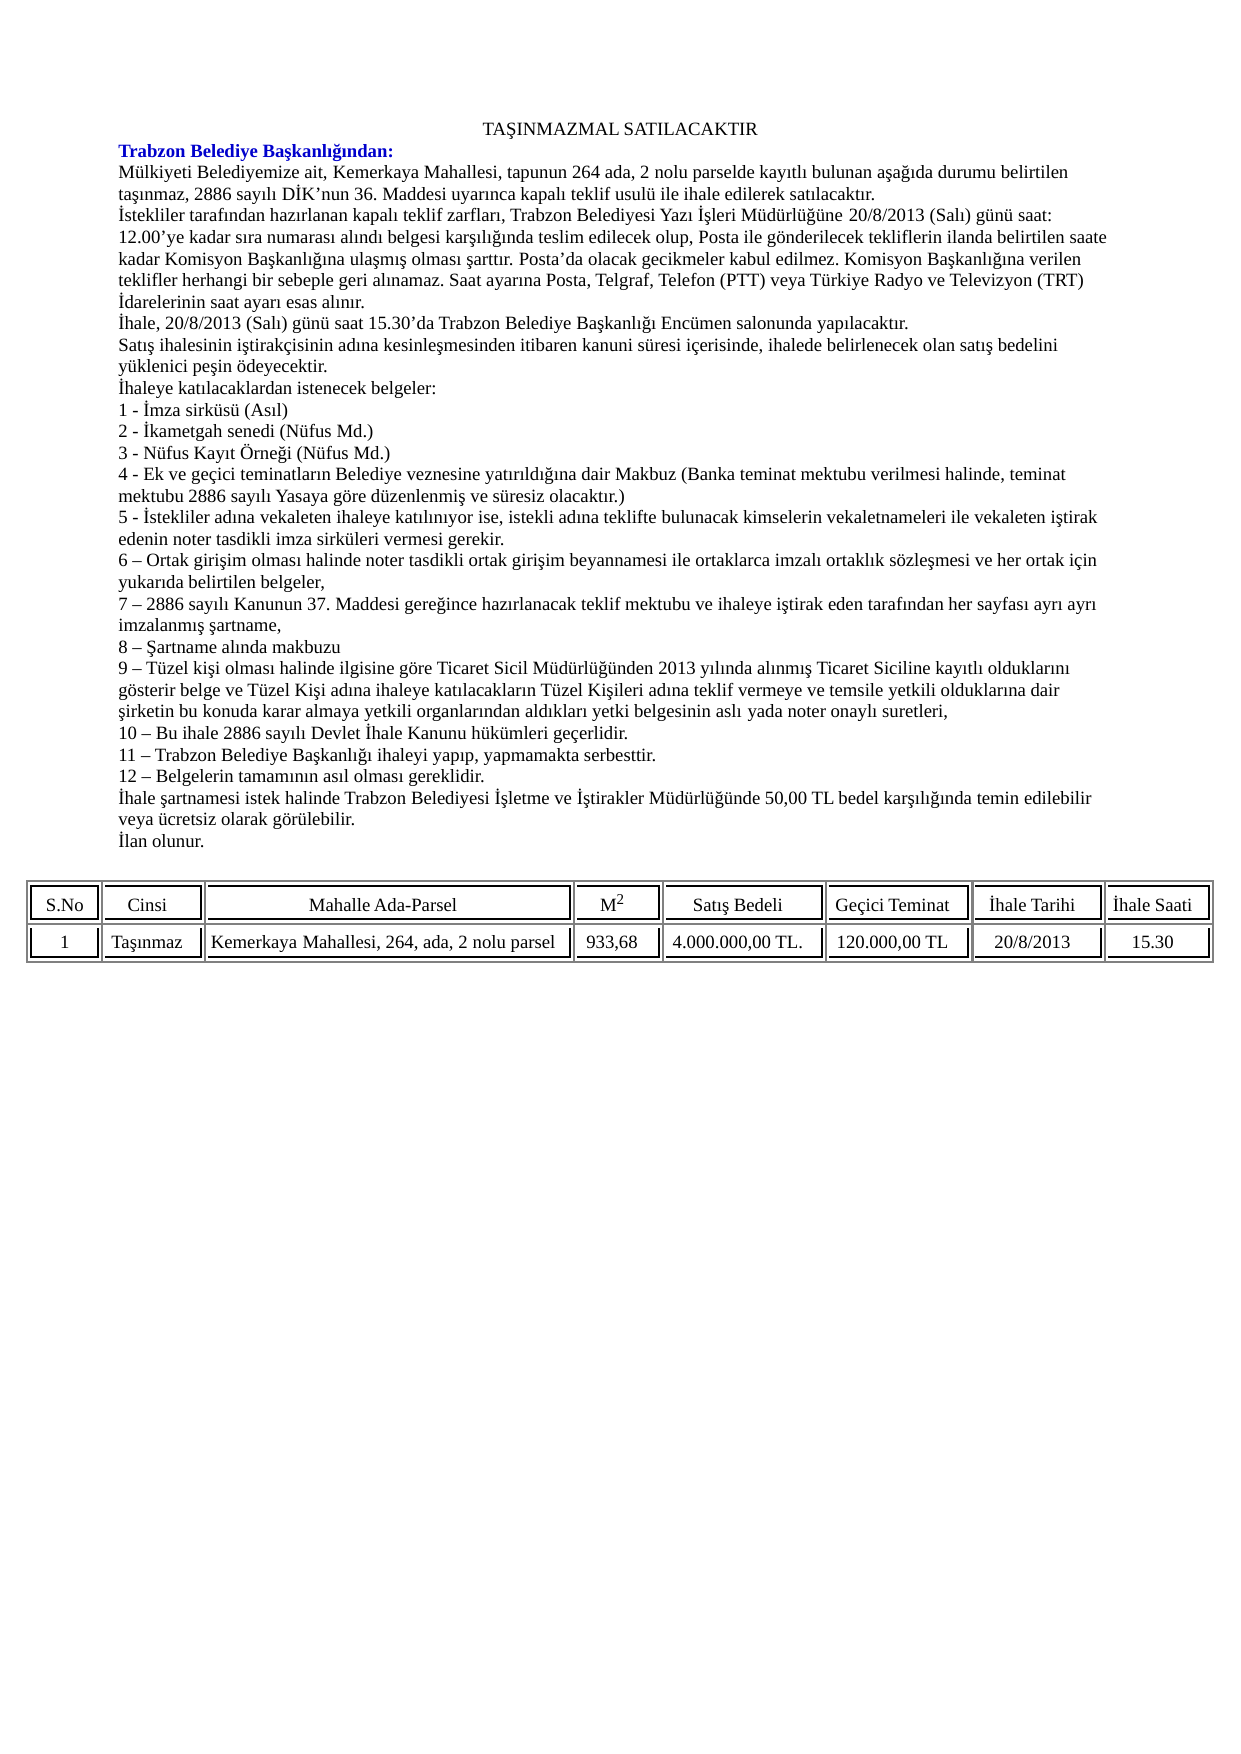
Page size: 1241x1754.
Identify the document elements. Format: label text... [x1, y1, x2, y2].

table_header Geçici Teminat [827, 882, 971, 923]
table_header M2 [575, 882, 662, 923]
text 3 - Nüfus Kayıt Örneği (Nüfus Md.) [118, 442, 1122, 463]
table_header S.No [28, 882, 101, 923]
table_cell 15.30 [1106, 925, 1212, 961]
table_cell 20/8/2013 [974, 925, 1104, 961]
table_cell 120.000,00 TL [827, 925, 971, 961]
text 2 - İkametgah senedi (Nüfus Md.) [118, 420, 1122, 442]
table_header Satış Bedeli [664, 882, 825, 923]
table_cell Taşınmaz [103, 925, 204, 961]
text 7 – 2886 sayılı Kanunun 37. Maddesi gereğince hazırlanacak teklif mektubu ve ihaleye iştirak eden tarafından her sayfası ayrı ayrı imzalanmış şartname, [118, 592, 1122, 636]
table_cell Kemerkaya Mahallesi, 264, ada, 2 nolu parsel [206, 925, 573, 961]
table_header Mahalle Ada-Parsel [206, 882, 573, 923]
table_cell 933,68 [575, 925, 662, 961]
text TAŞINMAZMAL SATILACAKTIR [118, 118, 1122, 140]
text 6 – Ortak girişim olması halinde noter tasdikli ortak girişim beyannamesi ile ortaklarca imzalı ortaklık sözleşmesi ve her ortak için yukarıda belirtilen belgeler, [118, 549, 1122, 592]
table_cell 4.000.000,00 TL. [664, 925, 825, 961]
text Mülkiyeti Belediyemize ait, Kemerkaya Mahallesi, tapunun 264 ada, 2 nolu parselde kayıtlı bulunan aşağıda durumu belirtilen taşınmaz, 2886 sayılı DİK’nun 36. Maddesi uyarınca kapalı teklif usulü ile ihale edilerek satılacaktır. [118, 161, 1122, 204]
text İstekliler tarafından hazırlanan kapalı teklif zarfları, Trabzon Belediyesi Yazı İşleri Müdürlüğüne 20/8/2013 (Salı) günü saat: 12.00’ye kadar sıra numarası alındı belgesi karşılığında teslim edilecek olup, Posta ile gönderilecek tekliflerin ilanda belirtilen saate kadar Komisyon Başkanlığına ulaşmış olması şarttır. Posta’da olacak gecikmeler kabul edilmez. Komisyon Başkanlığına verilen teklifler herhangi bir sebeple geri alınamaz. Saat ayarına Posta, Telgraf, Telefon (PTT) veya Türkiye Radyo ve Televizyon (TRT) İdarelerinin saat ayarı esas alınır. [118, 204, 1122, 312]
text İlan olunur. [118, 830, 1122, 851]
text 12 – Belgelerin tamamının asıl olması gereklidir. [118, 765, 1122, 787]
text Trabzon Belediye Başkanlığından: [118, 140, 1122, 161]
text İhale şartnamesi istek halinde Trabzon Belediyesi İşletme ve İştirakler Müdürlüğünde 50,00 TL bedel karşılığında temin edilebilir veya ücretsiz olarak görülebilir. [118, 787, 1122, 830]
table_cell 1 [28, 925, 101, 961]
text 1 - İmza sirküsü (Asıl) [118, 398, 1122, 420]
text İhaleye katılacaklardan istenecek belgeler: [118, 377, 1122, 398]
text Satış ihalesinin iştirakçisinin adına kesinleşmesinden itibaren kanuni süresi içerisinde, ihalede belirlenecek olan satış bedelini yüklenici peşin ödeyecektir. [118, 334, 1122, 377]
text 8 – Şartname alında makbuzu [118, 636, 1122, 657]
text 9 – Tüzel kişi olması halinde ilgisine göre Ticaret Sicil Müdürlüğünden 2013 yılında alınmış Ticaret Siciline kayıtlı olduklarını gösterir belge ve Tüzel Kişi adına ihaleye katılacakların Tüzel Kişileri adına teklif vermeye ve temsile yetkili olduklarına dair şirketin bu konuda karar almaya yetkili organlarından aldıkları yetki belgesinin aslı yada noter onaylı suretleri, [118, 657, 1122, 722]
table_header İhale Tarihi [974, 882, 1104, 923]
text 11 – Trabzon Belediye Başkanlığı ihaleyi yapıp, yapmamakta serbesttir. [118, 743, 1122, 765]
table_header Cinsi [103, 882, 204, 923]
text 5 - İstekliler adına vekaleten ihaleye katılınıyor ise, istekli adına teklifte bulunacak kimselerin vekaletnameleri ile vekaleten iştirak edenin noter tasdikli imza sirküleri vermesi gerekir. [118, 506, 1122, 549]
text 4 - Ek ve geçici teminatların Belediye veznesine yatırıldığına dair Makbuz (Banka teminat mektubu verilmesi halinde, teminat mektubu 2886 sayılı Yasaya göre düzenlenmiş ve süresiz olacaktır.) [118, 463, 1122, 506]
text İhale, 20/8/2013 (Salı) günü saat 15.30’da Trabzon Belediye Başkanlığı Encümen salonunda yapılacaktır. [118, 312, 1122, 334]
text 10 – Bu ihale 2886 sayılı Devlet İhale Kanunu hükümleri geçerlidir. [118, 722, 1122, 743]
table_header İhale Saati [1106, 882, 1212, 923]
